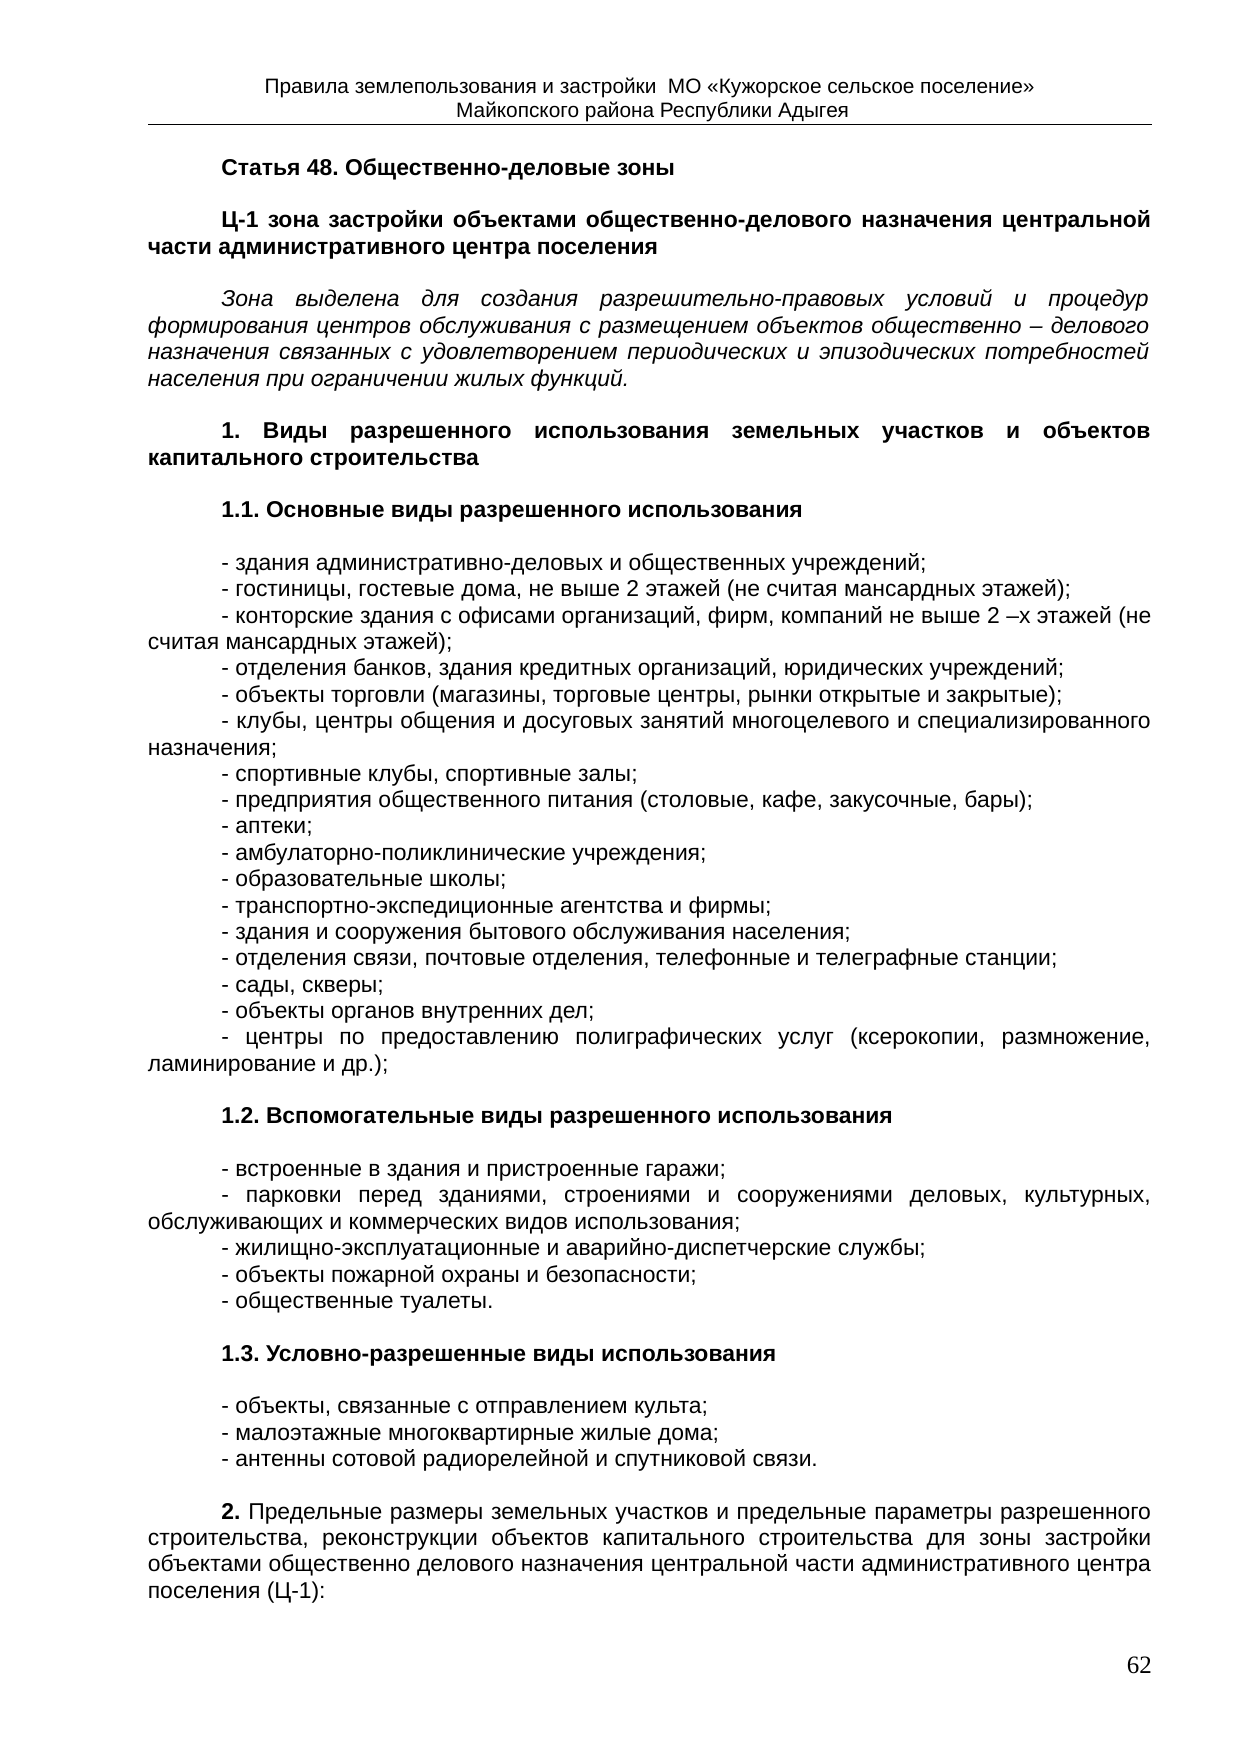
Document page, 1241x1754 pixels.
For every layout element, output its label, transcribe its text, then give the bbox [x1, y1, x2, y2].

text - встроенные в здания и пристроенные гаражи; [148, 1155, 1152, 1181]
text 2. Предельные размеры земельных участков и предельные параметры разрешенного строительства, реконструкции объектов капитального строительства для зоны застройки объектами общественно делового назначения центральной части административного центра поселения (Ц-1): [148, 1498, 1152, 1603]
text 1.2. Вспомогательные виды разрешенного использования [148, 1102, 1152, 1129]
text - сады, скверы; [148, 971, 1152, 997]
text - центры по предоставлению полиграфических услуг (ксерокопии, размножение, ламинирование и др.); [148, 1023, 1152, 1076]
text Зона выделена для создания разрешительно-правовых условий и процедур формирования центров обслуживания с размещением объектов общественно – делового назначения связанных с удовлетворением периодических и эпизодических потребностей населения при ограничении жилых функций. [148, 285, 1152, 391]
text Статья 48. Общественно-деловые зоны [148, 154, 1152, 180]
text - парковки перед зданиями, строениями и сооружениями деловых, культурных, обслуживающих и коммерческих видов использования; [148, 1181, 1152, 1234]
text - здания административно-деловых и общественных учреждений; [148, 549, 1152, 575]
text - аптеки; [148, 812, 1152, 839]
text 1.3. Условно-разрешенные виды использования [148, 1339, 1152, 1366]
text - отделения связи, почтовые отделения, телефонные и телеграфные станции; [148, 944, 1152, 971]
text - объекты пожарной охраны и безопасности; [148, 1261, 1152, 1287]
text - общественные туалеты. [148, 1287, 1152, 1313]
text - объекты органов внутренних дел; [148, 997, 1152, 1023]
text - образовательные школы; [148, 865, 1152, 892]
text 1. Виды разрешенного использования земельных участков и объектов капитального строительства [148, 417, 1152, 470]
text - транспортно-экспедиционные агентства и фирмы; [148, 892, 1152, 918]
text - малоэтажные многоквартирные жилые дома; [148, 1419, 1152, 1445]
text 1.1. Основные виды разрешенного использования [148, 496, 1152, 523]
text - амбулаторно-поликлинические учреждения; [148, 839, 1152, 865]
text - предприятия общественного питания (столовые, кафе, закусочные, бары); [148, 786, 1152, 812]
text - отделения банков, здания кредитных организаций, юридических учреждений; [148, 654, 1152, 681]
text - антенны сотовой радиорелейной и спутниковой связи. [148, 1445, 1152, 1471]
text - объекты торговли (магазины, торговые центры, рынки открытые и закрытые); [148, 681, 1152, 707]
text Ц-1 зона застройки объектами общественно-делового назначения центральной части административного центра поселения [148, 206, 1152, 259]
text - жилищно-эксплуатационные и аварийно-диспетчерские службы; [148, 1234, 1152, 1261]
text - спортивные клубы, спортивные залы; [148, 760, 1152, 786]
text - объекты, связанные с отправлением культа; [148, 1392, 1152, 1419]
text - конторские здания с офисами организаций, фирм, компаний не выше 2 –х этажей (не считая мансардных этажей); [148, 602, 1152, 654]
text - здания и сооружения бытового обслуживания населения; [148, 918, 1152, 944]
text - гостиницы, гостевые дома, не выше 2 этажей (не считая мансардных этажей); [148, 575, 1152, 602]
text - клубы, центры общения и досуговых занятий многоцелевого и специализированного назначения; [148, 707, 1152, 760]
